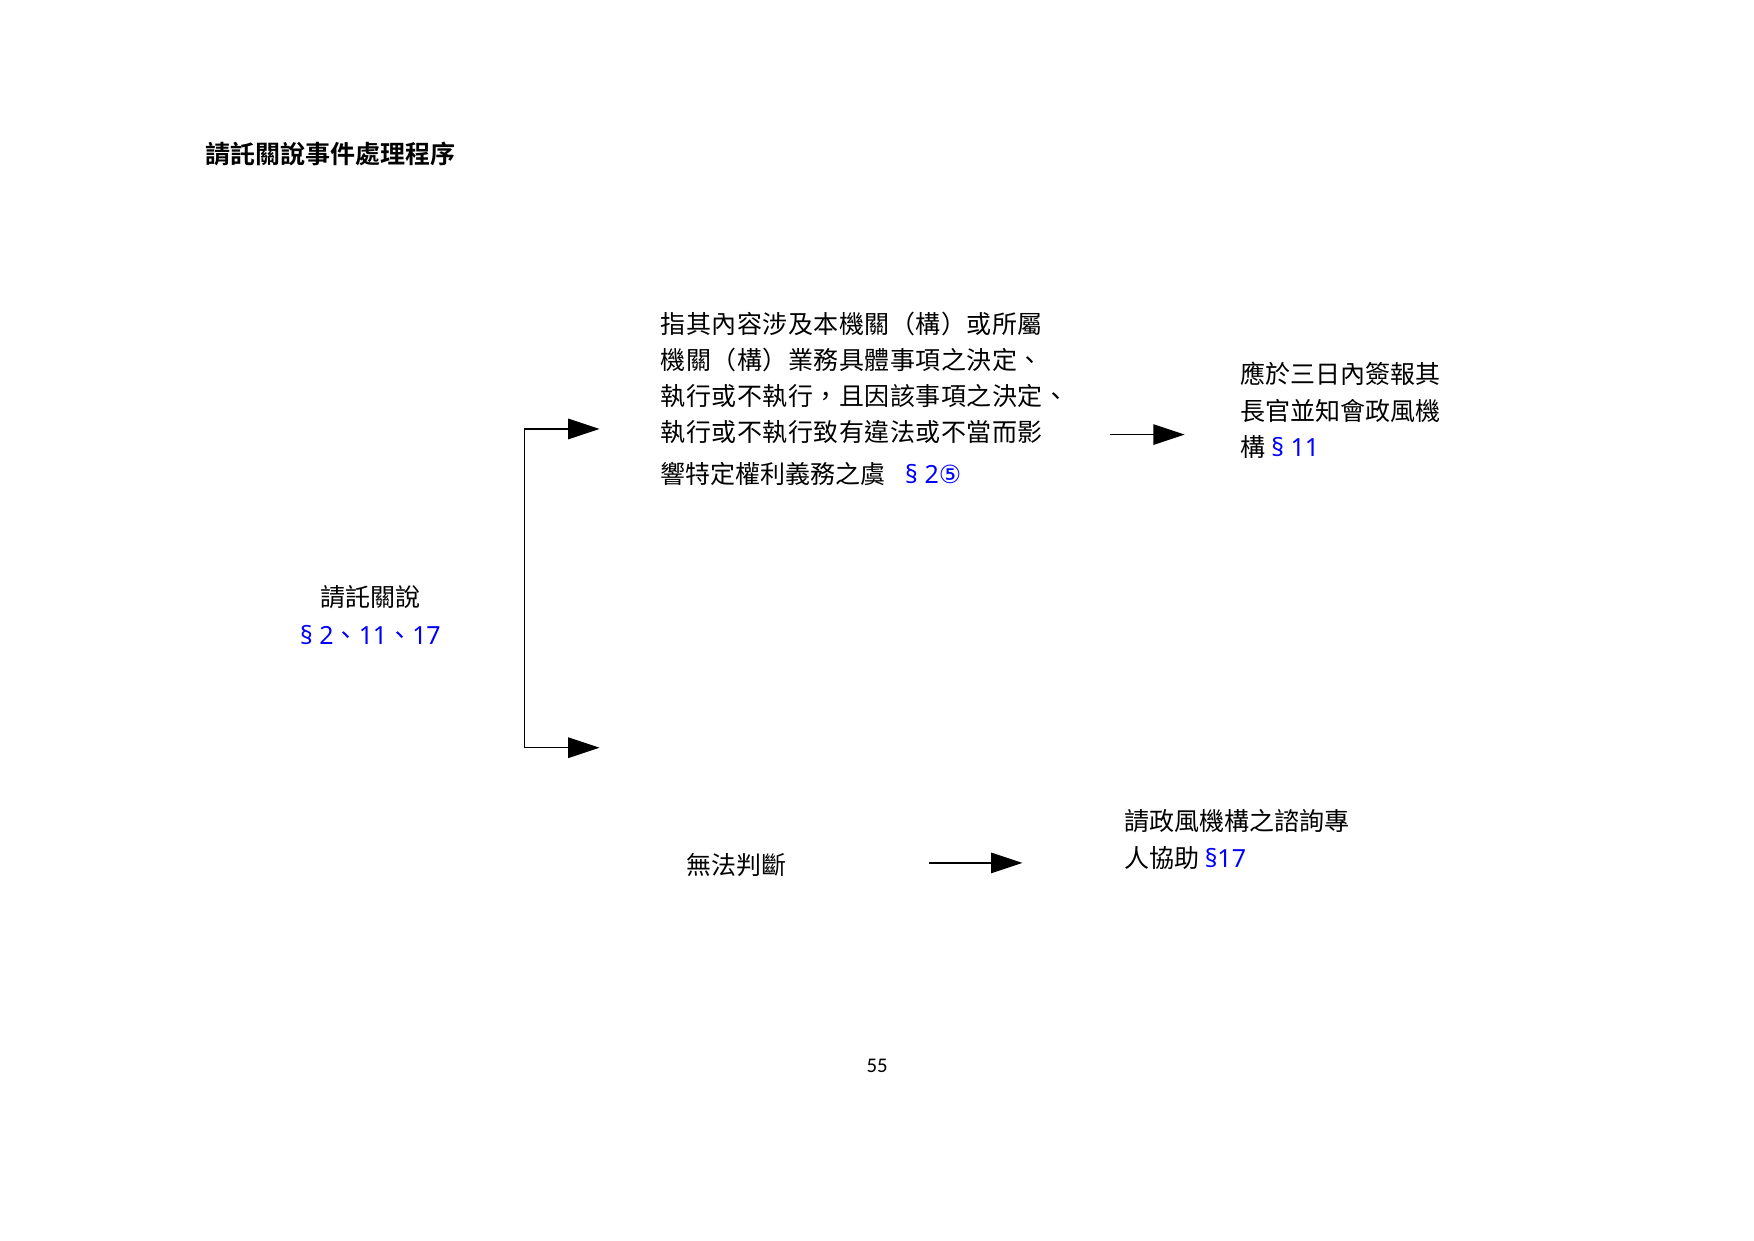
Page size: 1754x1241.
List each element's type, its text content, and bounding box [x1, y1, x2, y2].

text 指其內容涉及本機關（構）或所屬機關（構）業務具體事項之決定、執行或不執行，且因該事項之決定、執行或不執行致有違法或不當而影響特定權利義務之虞 § 2⑤ [660, 304, 1043, 491]
text 請政風機構之諮詢專人協助 §17 [1124, 802, 1371, 874]
text 請託關說事件處理程序 [206, 135, 569, 171]
text 無法判斷 [686, 846, 825, 882]
text § 2、11、17 [275, 615, 465, 651]
text 應於三日內簽報其長官並知會政風機構 § 11 [1240, 355, 1457, 464]
text 請託關說 [275, 573, 465, 615]
